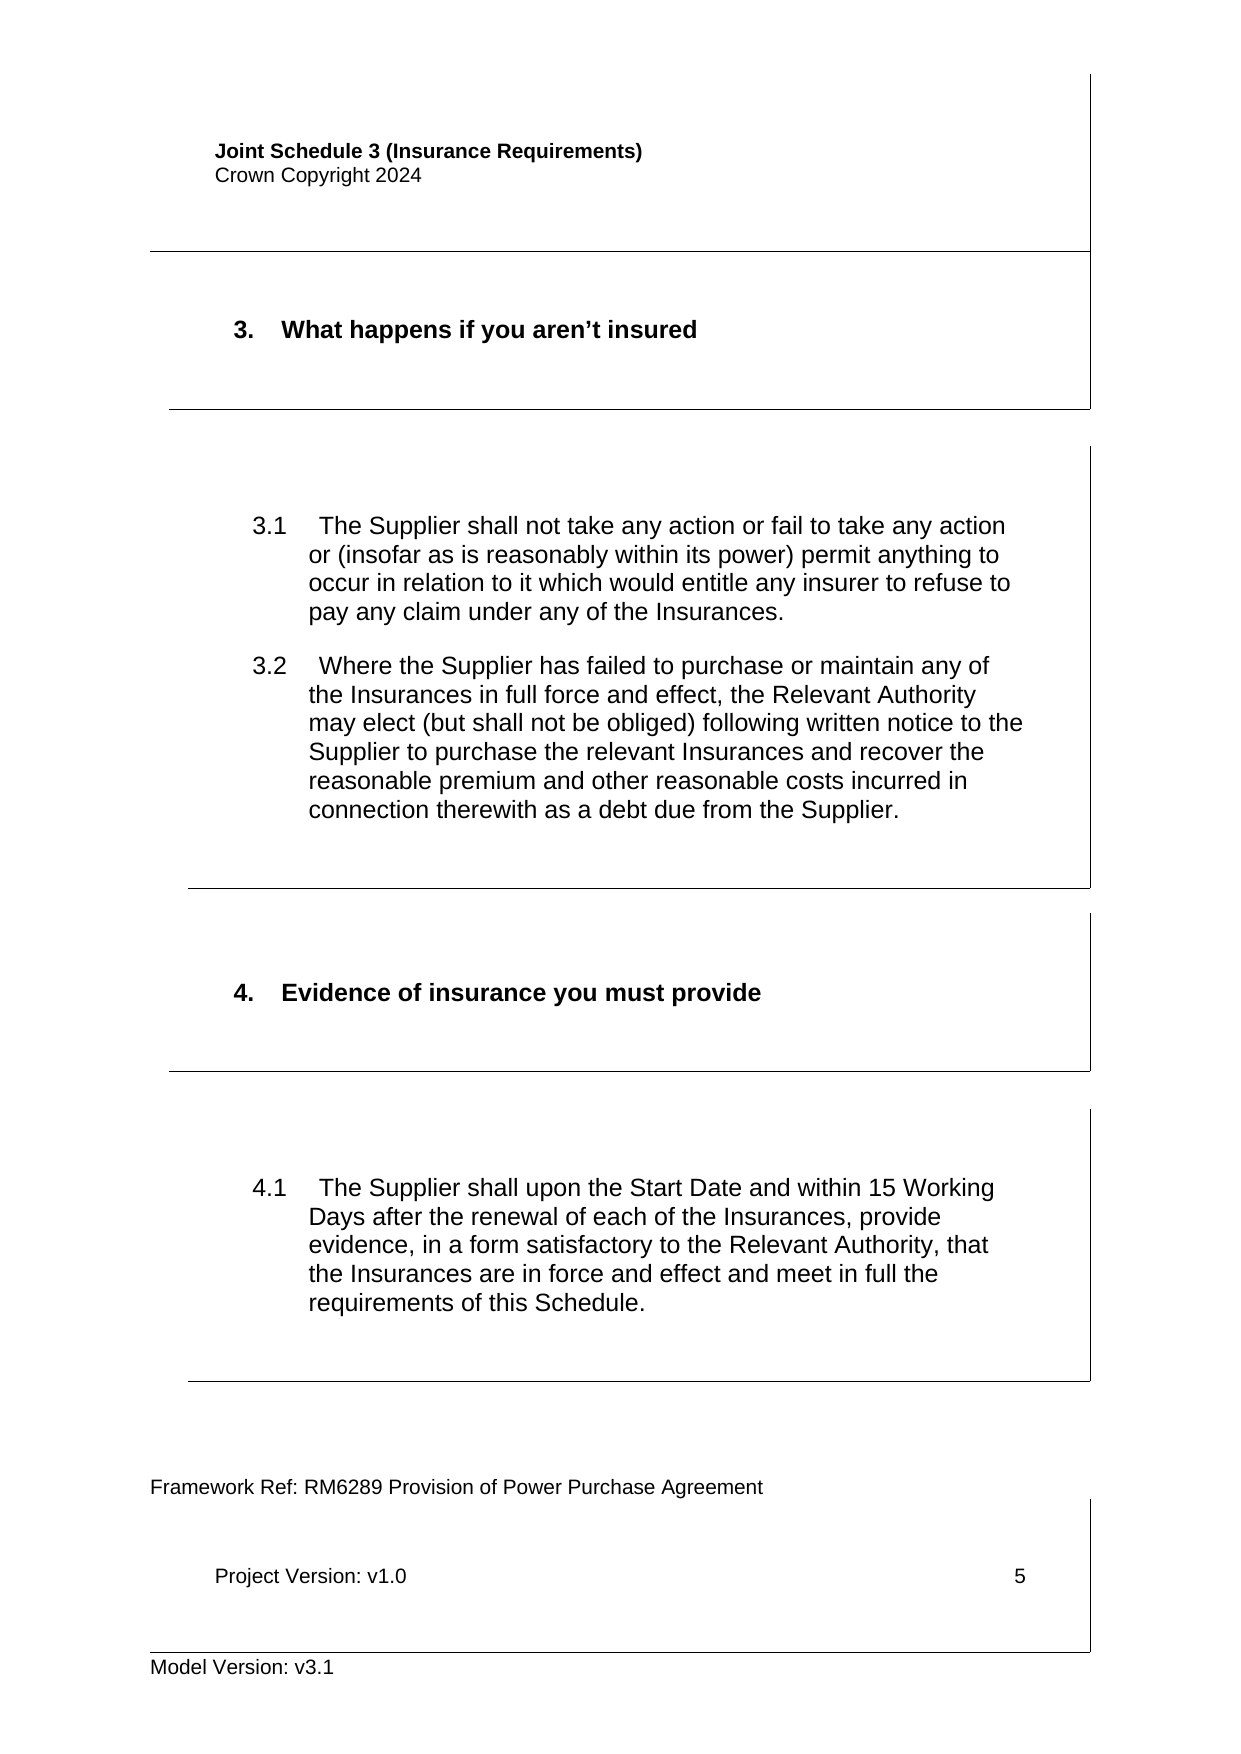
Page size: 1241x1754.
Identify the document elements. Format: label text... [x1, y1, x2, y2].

list Evidence of insurance you must provide [169, 913, 1090, 1071]
list Where the Supplier has failed to purchase or maintain any of the Insurances in full force and effect, the Relevant Authority may elect (but shall not be obliged) following written notice to the Supplier to purchase the relevant Insurances and recover the reasonable premium and other reasonable costs incurred in connection therewith as a debt due from the Supplier. [187, 586, 1090, 888]
list What happens if you aren’t insured [169, 251, 1090, 409]
list The Supplier shall upon the Start Date and within 15 Working Days after the renewal of each of the Insurances, provide evidence, in a form satisfactory to the Relevant Authority, that the Insurances are in force and effect and meet in full the requirements of this Schedule. [187, 1108, 1090, 1381]
list The Supplier shall not take any action or fail to take any action or (insofar as is reasonably within its power) permit anything to occur in relation to it which would entitle any insurer to refuse to pay any claim under any of the Insurances. [187, 446, 1090, 586]
